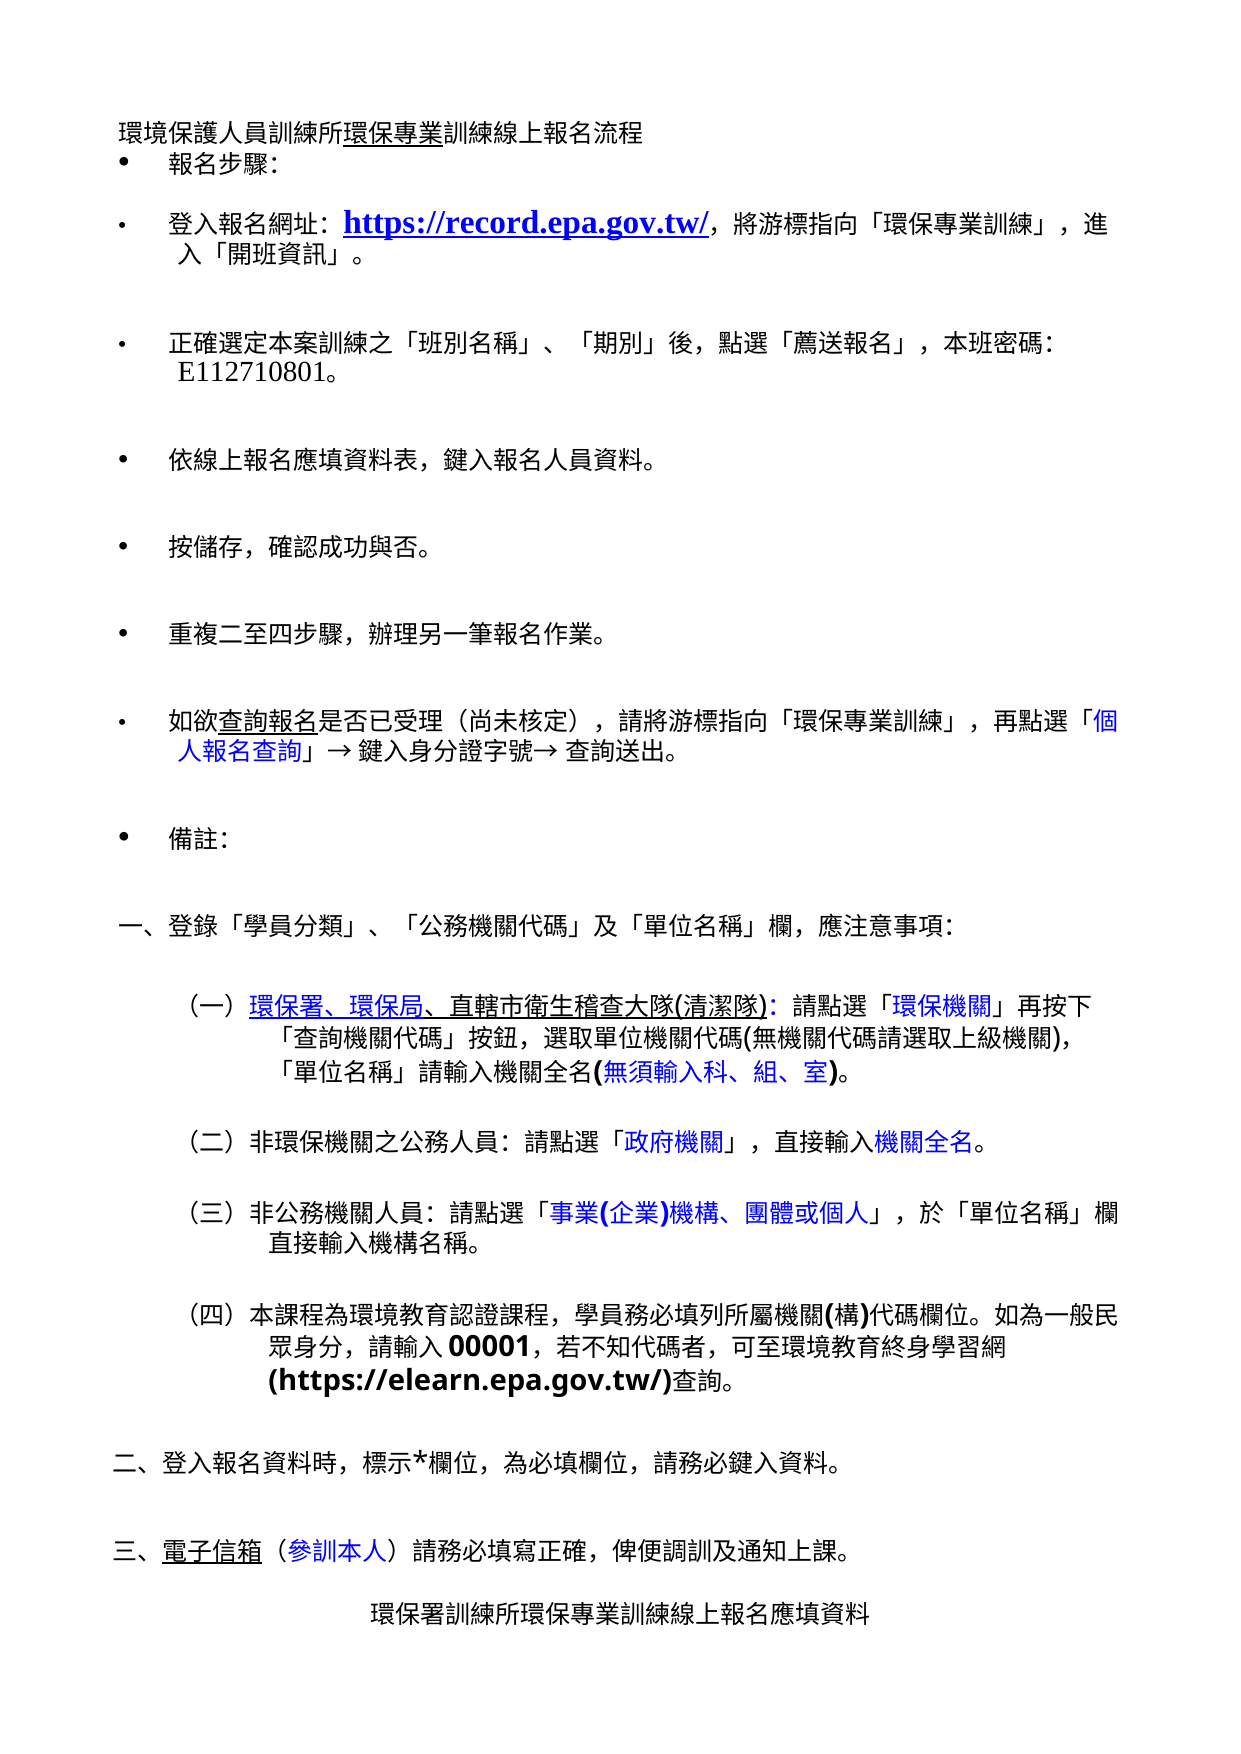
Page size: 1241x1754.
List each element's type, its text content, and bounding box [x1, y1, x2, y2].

text （二）非環保機關之公務人員：請點選「政府機關」，直接輸入機關全名。 [174, 1127, 1122, 1158]
text （一）環保署、環保局、直轄市衛生稽查大隊(清潔隊)：請點選「環保機關」再按下「查詢機關代碼」按鈕，選取單位機關代碼(無機關代碼請選取上級機關)，「單位名稱」請輸入機關全名(無須輸入科、組、室)。 [174, 988, 1122, 1090]
text （三）非公務機關人員：請點選「事業(企業)機構、團體或個人」，於「單位名稱」欄直接輸入機構名稱。 [174, 1195, 1122, 1260]
text （四）本課程為環境教育認證課程，學員務必填列所屬機關(構)代碼欄位。如為一般民眾身分，請輸入00001，若不知代碼者，可至環境教育終身學習網(https://elearn.epa.gov.tw/)查詢。 [174, 1297, 1122, 1398]
text 三、電子信箱（參訓本人）請務必填寫正確，俾便調訓及通知上課。 [112, 1535, 1122, 1566]
list 如欲查詢報名是否已受理（尚未核定），請將游標指向「環保專業訓練」，再點選「個人報名查詢」→ 鍵入身分證字號→ 查詢送出。 [118, 706, 1122, 768]
list 重複二至四步驟，辦理另一筆報名作業。 [118, 619, 1122, 650]
text 環境保護人員訓練所環保專業訓練線上報名流程 [118, 118, 1122, 149]
list 報名步驟： [118, 149, 1122, 179]
list 正確選定本案訓練之「班別名稱」、「期別」後，點選「薦送報名」，本班密碼：E112710801。 [118, 327, 1122, 389]
list 登入報名網址：https://record.epa.gov.tw/，將游標指向「環保專業訓練」，進入「開班資訊」。 [118, 208, 1122, 271]
text 二、登入報名資料時，標示*欄位，為必填欄位，請務必鍵入資料。 [112, 1445, 1122, 1479]
list 依線上報名應填資料表，鍵入報名人員資料。 [118, 445, 1122, 476]
list 按儲存，確認成功與否。 [118, 532, 1122, 563]
text 環保署訓練所環保專業訓練線上報名應填資料 [118, 1594, 1122, 1630]
text 一、登錄「學員分類」、「公務機關代碼」及「單位名稱」欄，應注意事項： [118, 911, 1122, 942]
list 備註： [118, 824, 1122, 855]
